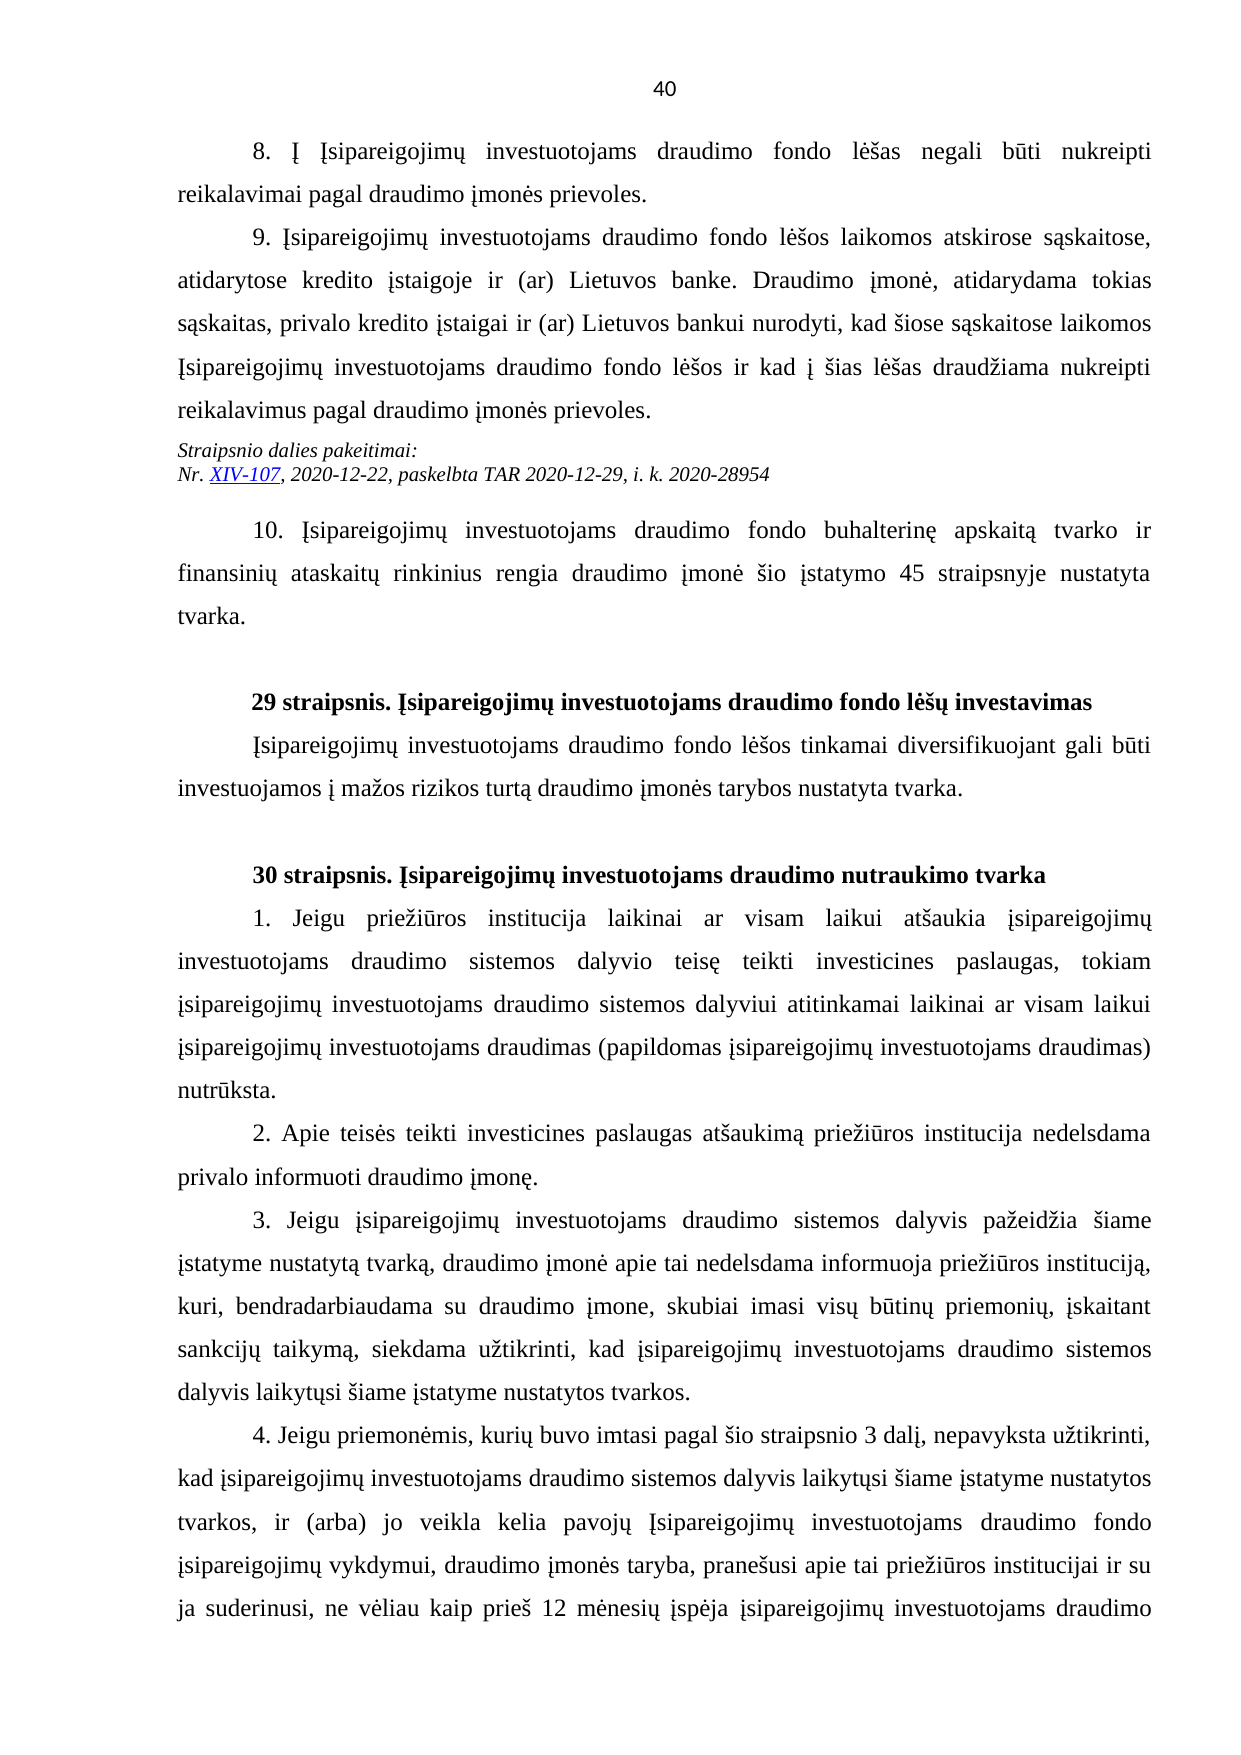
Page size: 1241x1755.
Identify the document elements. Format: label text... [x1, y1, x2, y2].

text 3. Jeigu įsipareigojimų investuotojams draudimo sistemos dalyvis pažeidžia šiame įstatyme nustatytą tvarką, draudimo įmonė apie tai nedelsdama informuoja priežiūros instituciją, kuri, bendradarbiaudama su draudimo įmone, skubiai imasi visų būtinų priemonių, įskaitant sankcijų taikymą, siekdama užtikrinti, kad įsipareigojimų investuotojams draudimo sistemos dalyvis laikytųsi šiame įstatyme nustatytos tvarkos. [177, 1205, 1152, 1406]
text 1. Jeigu priežiūros institucija laikinai ar visam laikui atšaukia įsipareigojimų investuotojams draudimo sistemos dalyvio teisę teikti investicines paslaugas, tokiam įsipareigojimų investuotojams draudimo sistemos dalyviui atitinkamai laikinai ar visam laikui įsipareigojimų investuotojams draudimas (papildomas įsipareigojimų investuotojams draudimas) nutrūksta. [177, 903, 1152, 1104]
text 4. Jeigu priemonėmis, kurių buvo imtasi pagal šio straipsnio 3 dalį, nepavyksta užtikrinti, kad įsipareigojimų investuotojams draudimo sistemos dalyvis laikytųsi šiame įstatyme nustatytos tvarkos, ir (arba) jo veikla kelia pavojų Įsipareigojimų investuotojams draudimo fondo įsipareigojimų vykdymui, draudimo įmonės taryba, pranešusi apie tai priežiūros institucijai ir su ja suderinusi, ne vėliau kaip prieš 12 mėnesių įspėja įsipareigojimų investuotojams draudimo [177, 1420, 1152, 1622]
text 10. Įsipareigojimų investuotojams draudimo fondo buhalterinę apskaitą tvarko ir finansinių ataskaitų rinkinius rengia draudimo įmonė šio įstatymo 45 straipsnyje nustatyta tvarka. [177, 515, 1152, 630]
text 30 straipsnis. Įsipareigojimų investuotojams draudimo nutraukimo tvarka [177, 860, 1152, 888]
text 2. Apie teisės teikti investicines paslaugas atšaukimą priežiūros institucija nedelsdama privalo informuoti draudimo įmonę. [177, 1118, 1152, 1190]
text Straipsnio dalies pakeitimai: [177, 438, 1152, 462]
text 9. Įsipareigojimų investuotojams draudimo fondo lėšos laikomos atskirose sąskaitose, atidarytose kredito įstaigoje ir (ar) Lietuvos banke. Draudimo įmonė, atidarydama tokias sąskaitas, privalo kredito įstaigai ir (ar) Lietuvos bankui nurodyti, kad šiose sąskaitose laikomos Įsipareigojimų investuotojams draudimo fondo lėšos ir kad į šias lėšas draudžiama nukreipti reikalavimus pagal draudimo įmonės prievoles. [177, 222, 1152, 423]
text 29 straipsnis. Įsipareigojimų investuotojams draudimo fondo lėšų investavimas [251, 687, 1152, 716]
text 8. Į Įsipareigojimų investuotojams draudimo fondo lėšas negali būti nukreipti reikalavimai pagal draudimo įmonės prievoles. [177, 136, 1152, 208]
text Įsipareigojimų investuotojams draudimo fondo lėšos tinkamai diversifikuojant gali būti investuojamos į mažos rizikos turtą draudimo įmonės tarybos nustatyta tvarka. [177, 730, 1152, 802]
text Nr. XIV-107, 2020-12-22, paskelbta TAR 2020-12-29, i. k. 2020-28954 [177, 462, 1152, 486]
